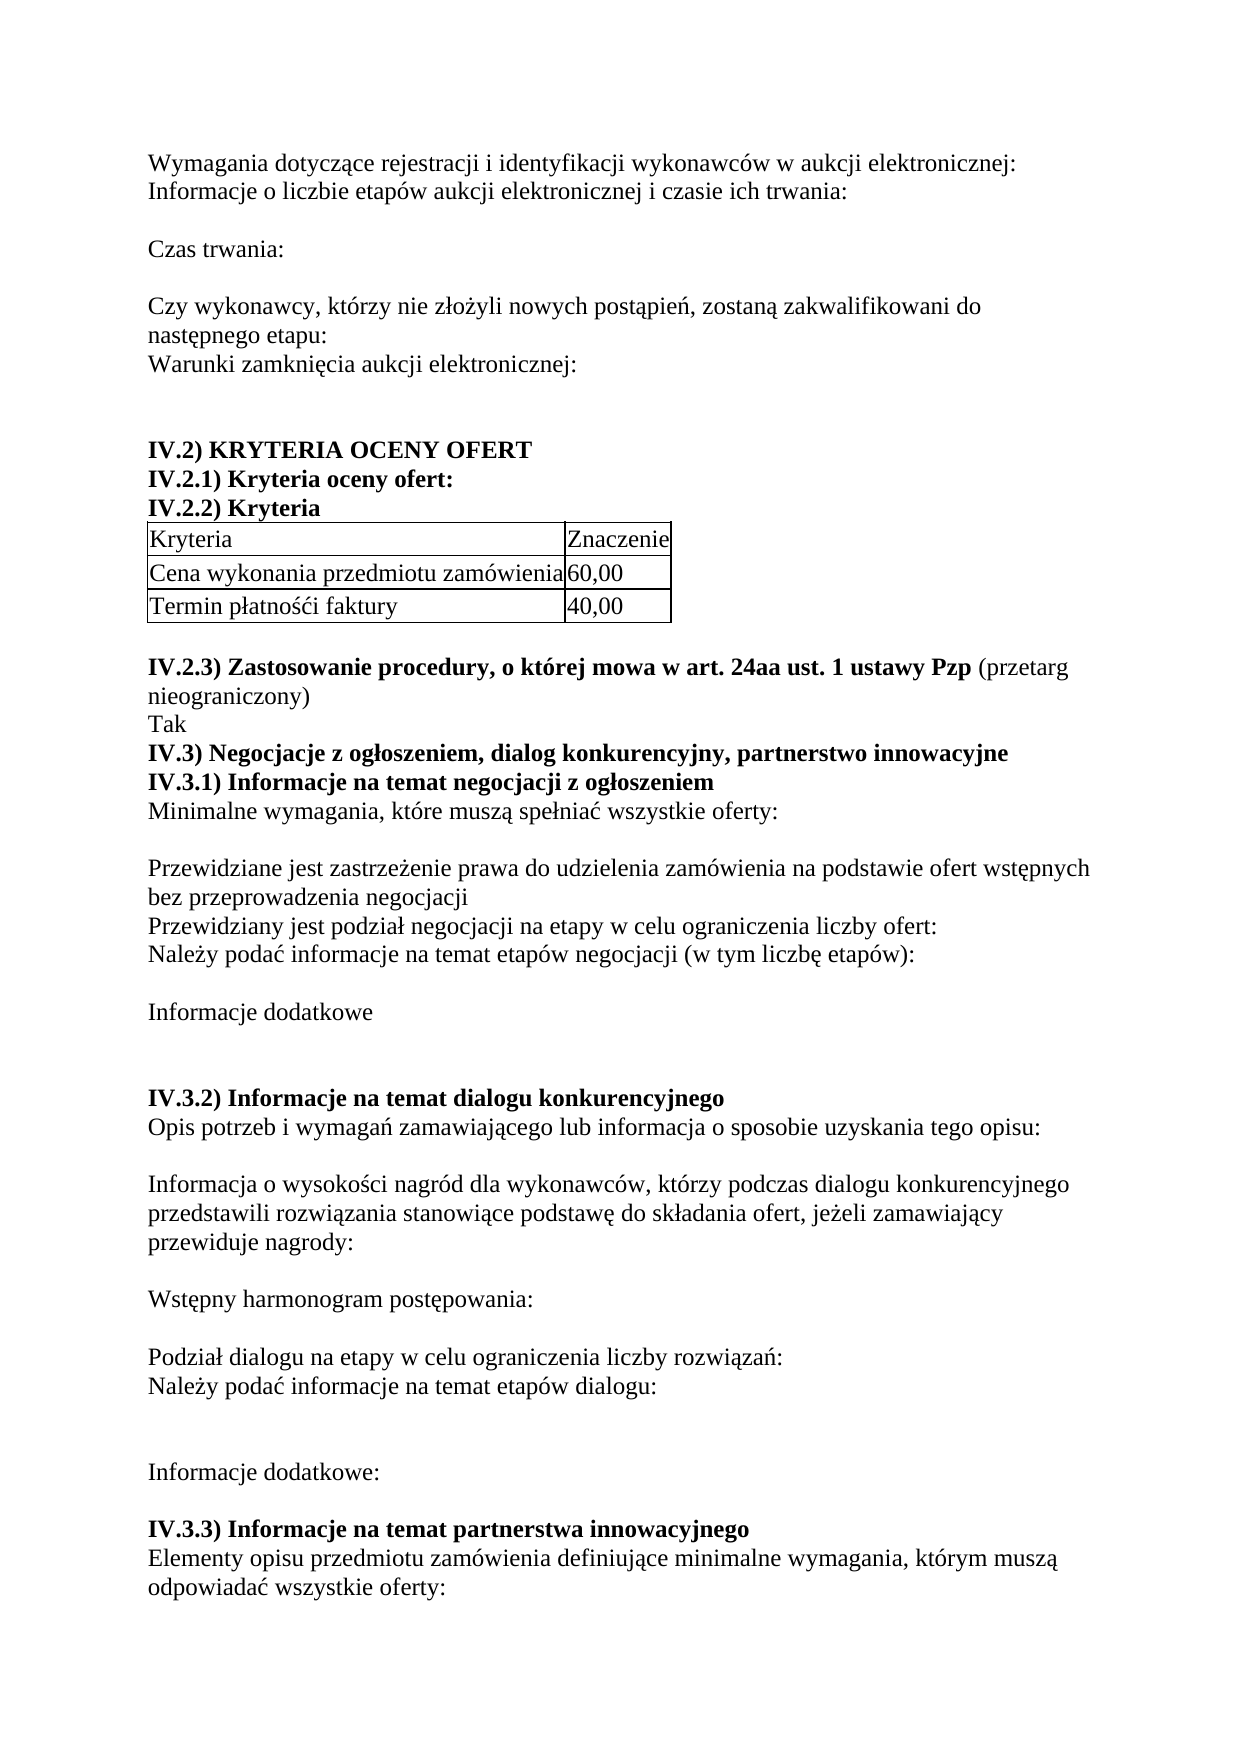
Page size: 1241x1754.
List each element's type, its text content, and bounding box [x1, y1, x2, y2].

table_cell 60,00 [566, 556, 670, 588]
text IV.2.3) Zastosowanie procedury, o której mowa w art. 24aa ust. 1 ustawy Pzp (przetarg nieograniczony) Tak IV.3) Negocjacje z ogłoszeniem, dialog konkurencyjny, partnerstwo innowacyjne IV.3.1) Informacje na temat negocjacji z ogłoszeniem Minimalne wymagania, które muszą spełniać wszystkie oferty: Przewidziane jest zastrzeżenie prawa do udzielenia zamówienia na podstawie ofert wstępnych bez przeprowadzenia negocjacji Przewidziany jest podział negocjacji na etapy w celu ograniczenia liczby ofert: Należy podać informacje na temat etapów negocjacji (w tym liczbę etapów): Informacje dodatkowe IV.3.2) Informacje na temat dialogu konkurencyjnego Opis potrzeb i wymagań zamawiającego lub informacja o sposobie uzyskania tego opisu: Informacja o wysokości nagród dla wykonawców, którzy podczas dialogu konkurencyjnego przedstawili rozwiązania stanowiące podstawę do składania ofert, jeżeli zamawiający przewiduje nagrody: Wstępny harmonogram postępowania: Podział dialogu na etapy w celu ograniczenia liczby rozwiązań: Należy podać informacje na temat etapów dialogu: Informacje dodatkowe: IV.3.3) Informacje na temat partnerstwa innowacyjnego Elementy opisu przedmiotu zamówienia definiujące minimalne wymagania, którym muszą odpowiadać wszystkie oferty: [148, 623, 1093, 1601]
table_header Kryteria [148, 523, 564, 555]
text IV.2) KRYTERIA OCENY OFERT IV.2.1) Kryteria oceny ofert: IV.2.2) Kryteria [148, 406, 1093, 521]
table_cell Termin płatnośći faktury [148, 590, 564, 622]
table_cell 40,00 [566, 590, 670, 622]
text Wymagania dotyczące rejestracji i identyfikacji wykonawców w aukcji elektronicznej: Informacje o liczbie etapów aukcji elektronicznej i czasie ich trwania: [148, 148, 1093, 205]
table_header Znaczenie [566, 523, 670, 555]
table_cell Cena wykonania przedmiotu zamówienia [148, 556, 564, 588]
text Czas trwania: Czy wykonawcy, którzy nie złożyli nowych postąpień, zostaną zakwalifikowani do następnego etapu: Warunki zamknięcia aukcji elektronicznej: [148, 205, 1093, 406]
